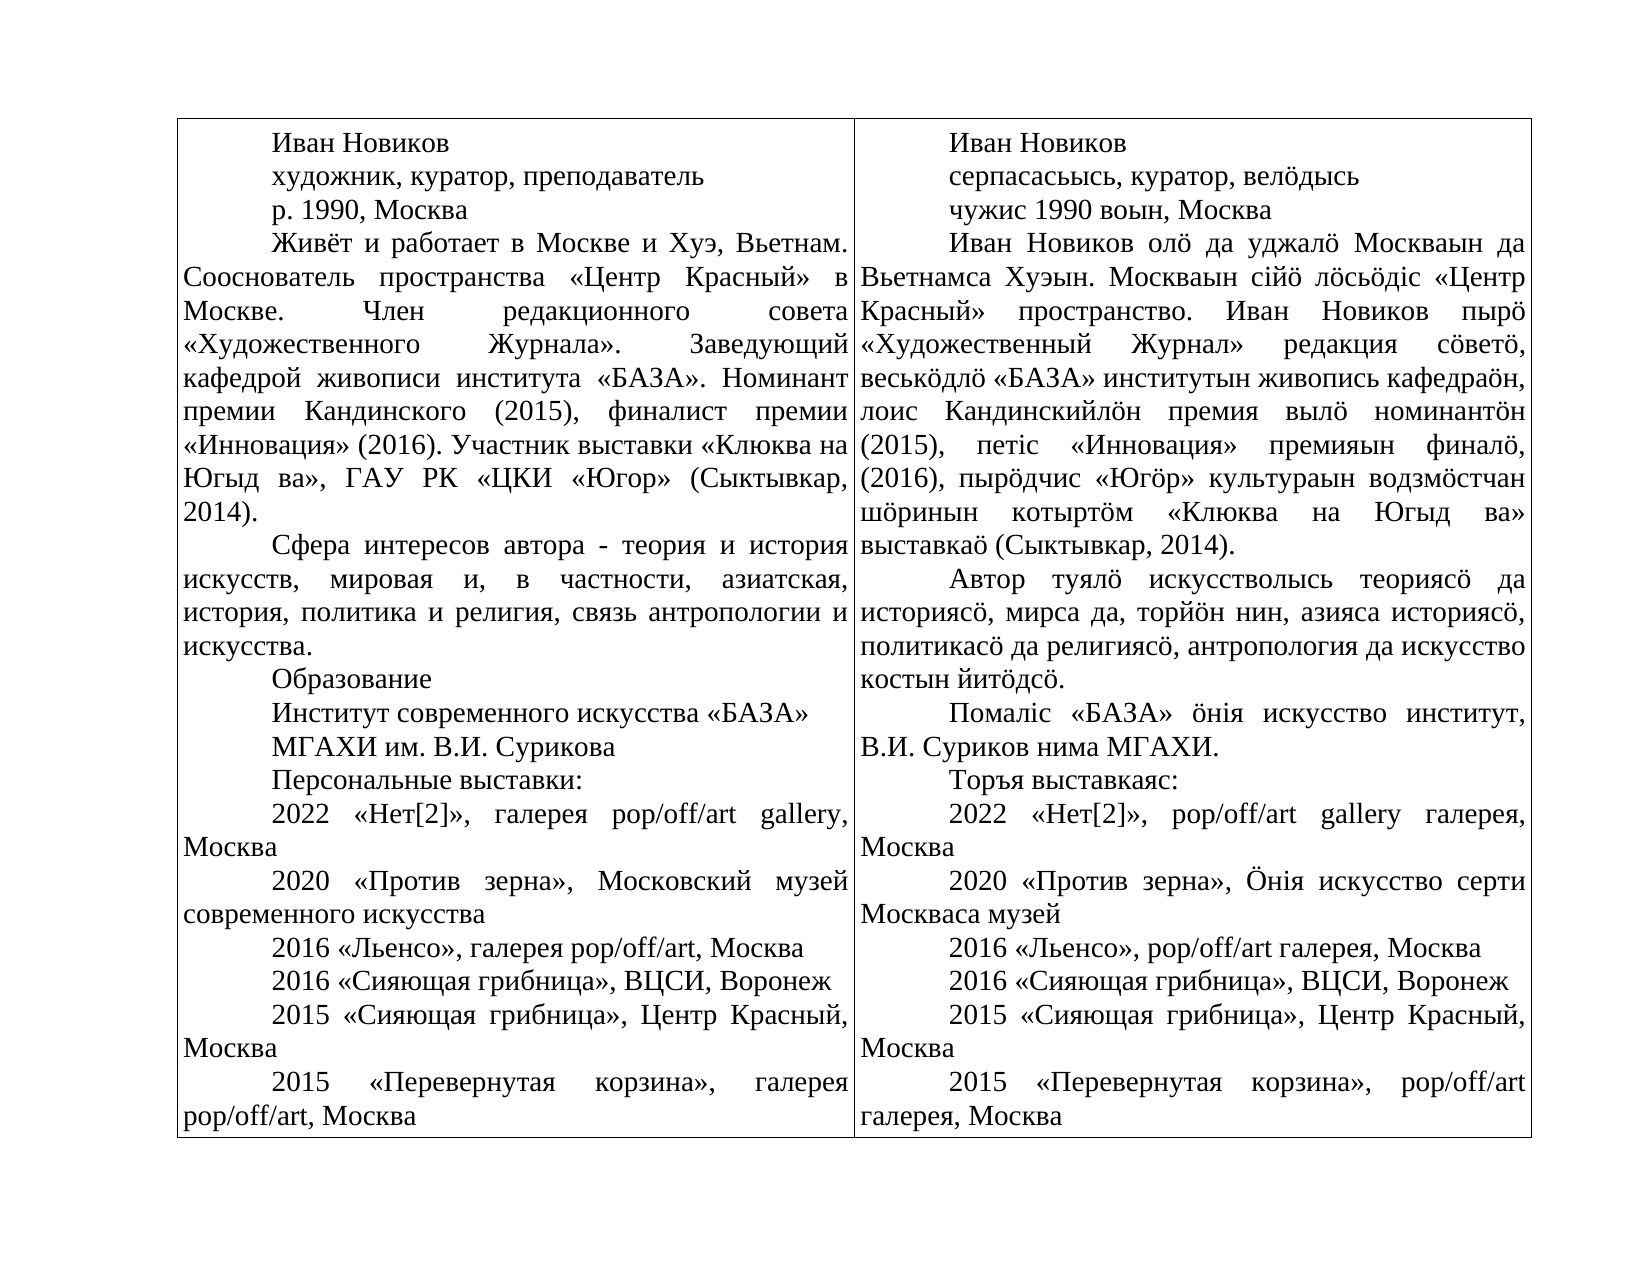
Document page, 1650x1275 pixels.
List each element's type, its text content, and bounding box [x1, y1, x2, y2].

table_header Иван Новиков серпасасьысь, куратор, велӧдысь чужис 1990 воын, Москва Иван Новиков олӧ да уджалӧ Москваын да Вьетнамса Хуэын. Москваын сійӧ лӧсьӧдіс «Центр Красный» пространство. Иван Новиков пырӧ «Художественный Журнал» редакция сӧветӧ, веськӧдлӧ «БАЗА» институтын живопись кафедраӧн, лоис Кандинскийлӧн премия вылӧ номинантӧн (2015), петіс «Инновация» премияын финалӧ, (2016), пырӧдчис «Югӧр» культураын водзмӧстчан шӧринын котыртӧм «Клюква на Югыд ва» выставкаӧ (Сыктывкар, 2014). Автор туялӧ искусстволысь теориясӧ да историясӧ, мирса да, торйӧн нин, азияса историясӧ, политикасӧ да религиясӧ, антропология да искусство костын йитӧдсӧ. Помаліс «БАЗА» ӧнія искусство институт, В.И. Суриков нима МГАХИ. Торъя выставкаяс: 2022 «Нет[2]», pop/off/art gallery галерея, Москва 2020 «Против зерна», Ӧнія искусство серти Москваса музей 2016 «Льенсо», pop/off/art галерея, Москва 2016 «Сияющая грибница», ВЦСИ, Воронеж 2015 «Сияющая грибница», Центр Красный, Москва 2015 «Перевернутая корзина», pop/off/art галерея, Москва [855, 119, 1531, 1137]
table_header Иван Новиков художник, куратор, преподаватель р. 1990, Москва Живёт и работает в Москве и Хуэ, Вьетнам. Сооснователь пространства «Центр Красный» в Москве. Член редакционного совета «Художественного Журнала». Заведующий кафедрой живописи института «БАЗА». Номинант премии Кандинского (2015), финалист премии «Инновация» (2016). Участник выставки «Клюква на Югыд ва», ГАУ РК «ЦКИ «Югор» (Сыктывкар, 2014). Сфера интересов автора - теория и история искусств, мировая и, в частности, азиатская, история, политика и религия, связь антропологии и искусства. Образование Институт современного искусства «БАЗА» МГАХИ им. В.И. Сурикова Персональные выставки: 2022 «Нет[2]», галерея pop/off/art gallery, Москва 2020 «Против зерна», Московский музей современного искусства 2016 «Льенсо», галерея pop/off/art, Москва 2016 «Сияющая грибница», ВЦСИ, Воронеж 2015 «Сияющая грибница», Центр Красный, Москва 2015 «Перевернутая корзина», галерея pop/off/art, Москва [178, 119, 854, 1137]
